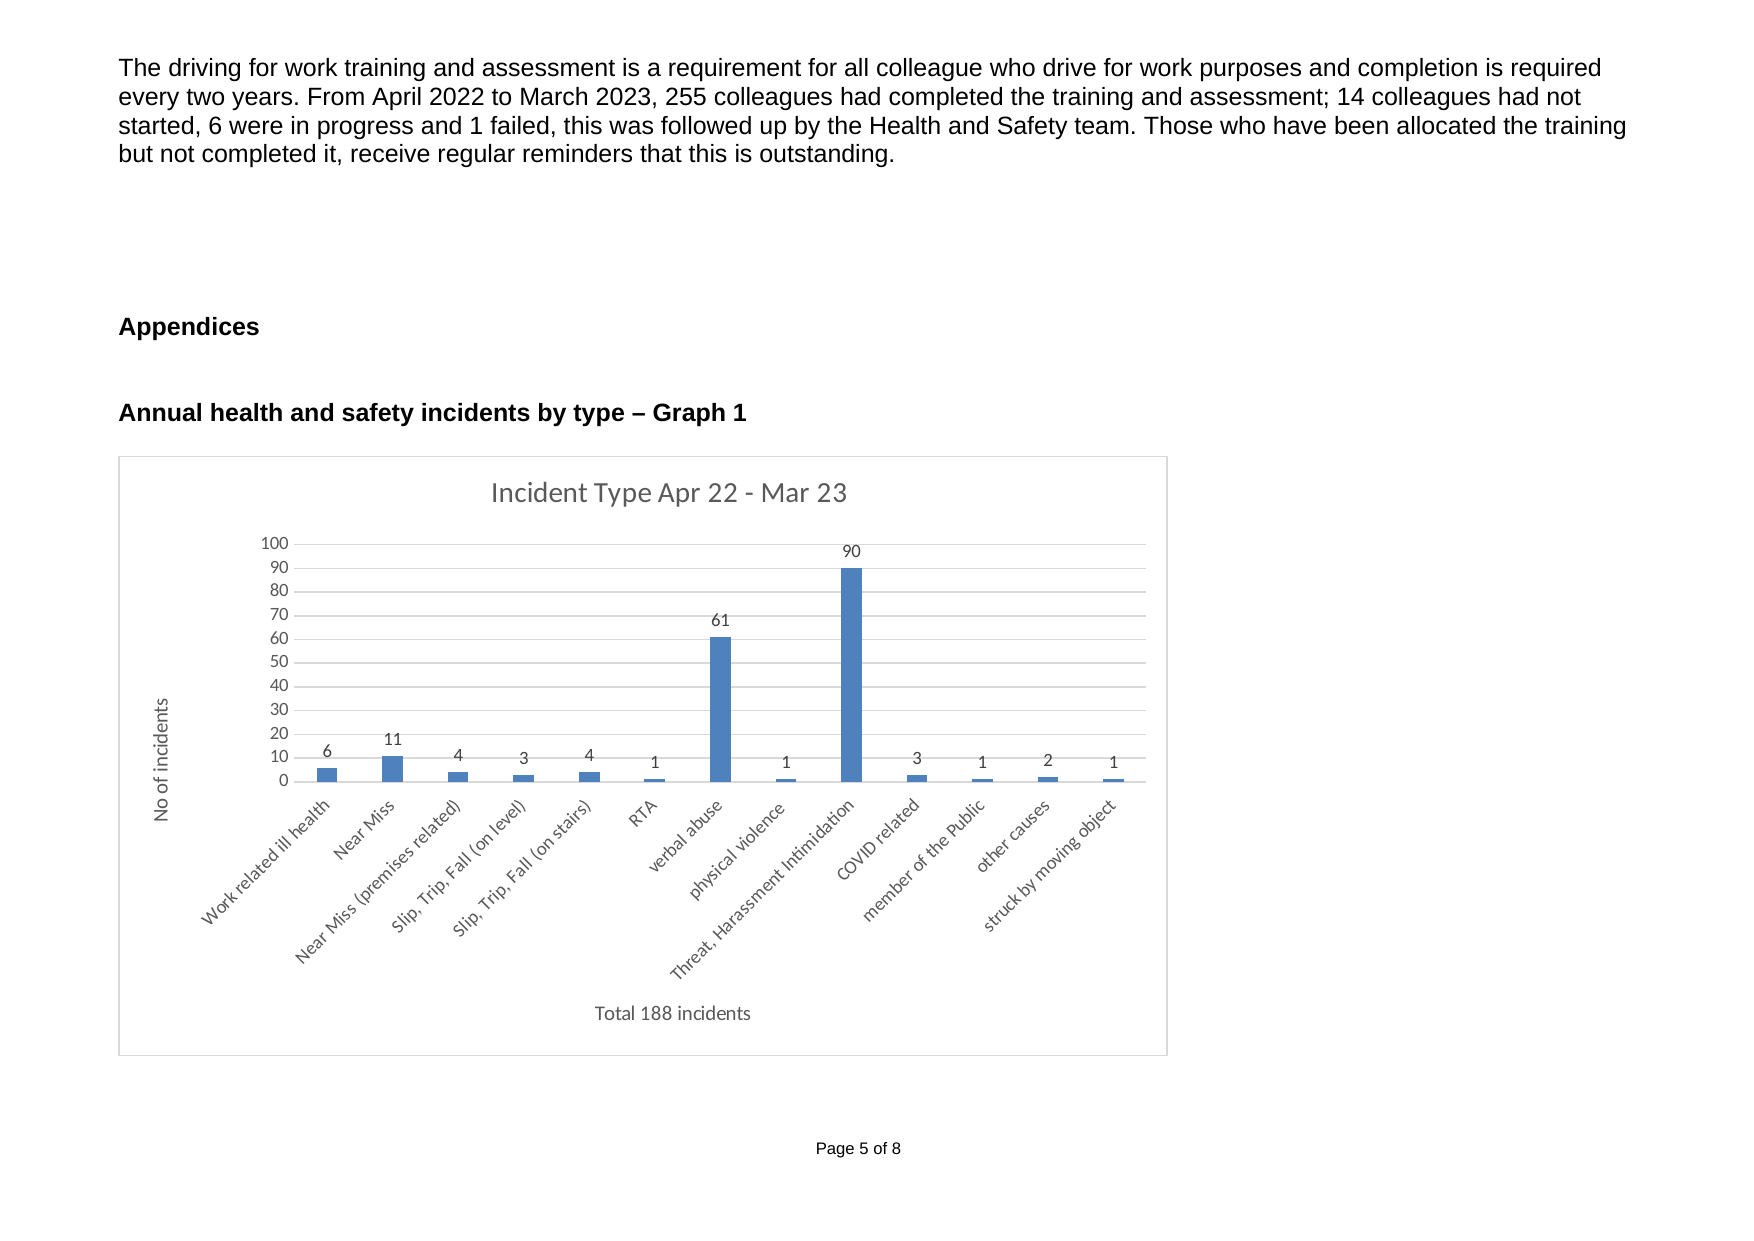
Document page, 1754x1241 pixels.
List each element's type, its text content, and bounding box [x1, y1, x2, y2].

text Appendices [118, 312, 1636, 341]
text The driving for work training and assessment is a requirement for all colleague who drive for work purposes and completion is required every two years. From April 2022 to March 2023, 255 colleagues had completed the training and assessment; 14 colleagues had not started, 6 were in progress and 1 failed, this was followed up by the Health and Safety team. Those who have been allocated the training but not completed it, receive regular reminders that this is outstanding. [118, 53, 1636, 168]
text Annual health and safety incidents by type – Graph 1 [118, 398, 1636, 427]
